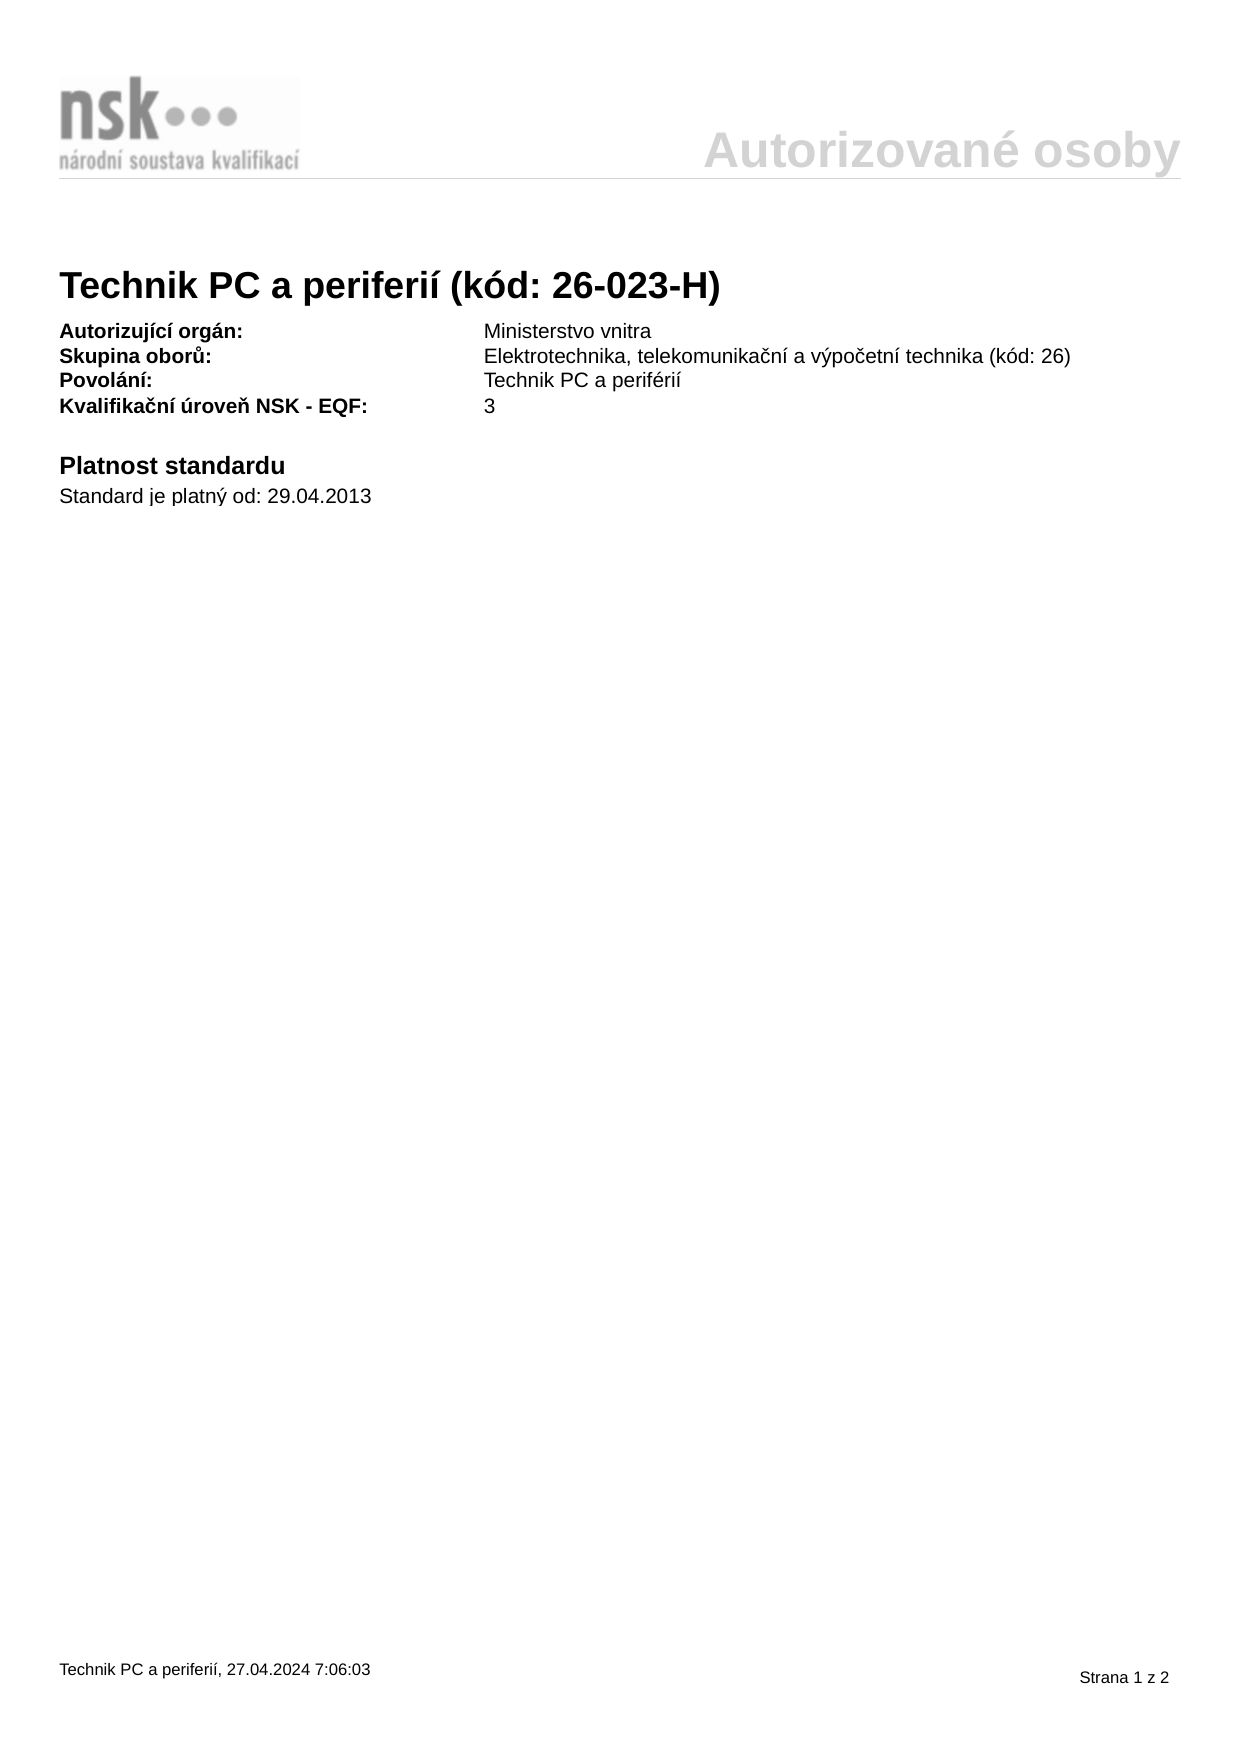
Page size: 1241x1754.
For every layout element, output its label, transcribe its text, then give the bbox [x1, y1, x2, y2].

table_cell [484, 1106, 620, 1383]
table_cell [1169, 806, 1181, 1106]
table_cell Technik PC a periférií [484, 368, 1181, 393]
table_cell Autorizující orgán: [59, 319, 483, 343]
table_cell Kvalifikační úroveň NSK - EQF: [59, 394, 483, 417]
table_cell [1169, 1384, 1181, 1659]
table_cell [620, 1384, 626, 1659]
table_cell [620, 806, 626, 1106]
table_cell [626, 1106, 862, 1383]
table_cell [59, 179, 1181, 196]
table_cell [59, 1384, 483, 1659]
table_cell [620, 418, 626, 447]
table_cell [1169, 418, 1181, 447]
table_cell [626, 806, 862, 1106]
table_cell Technik PC a periferií, 27.04.2024 7:06:03 [59, 1660, 862, 1696]
table_cell Platnost standardu [59, 448, 1181, 483]
table_cell [862, 1384, 1169, 1659]
table_cell [862, 1106, 1169, 1383]
table_cell [484, 307, 620, 319]
table_cell [626, 506, 862, 806]
table_cell [59, 1106, 483, 1383]
table_cell [620, 506, 626, 806]
table_cell [626, 418, 862, 447]
table_cell Technik PC a periferií (kód: 26-023-H) [59, 224, 1181, 307]
table_cell [484, 806, 620, 1106]
table_cell [862, 307, 1169, 319]
table_cell 3 [484, 394, 1181, 417]
table_cell [1169, 1106, 1181, 1383]
table_cell Ministerstvo vnitra [484, 319, 1181, 344]
table_cell [620, 307, 626, 319]
table_cell Standard je platný od: 29.04.2013 [59, 484, 1181, 506]
table_header Autorizované osoby [626, 59, 1181, 178]
table_cell [484, 172, 620, 178]
table_cell [484, 1384, 620, 1659]
table_cell [1169, 1660, 1181, 1696]
table_cell [59, 307, 483, 319]
table_cell Elektrotechnika, telekomunikační a výpočetní technika (kód: 26) [484, 344, 1181, 368]
table_cell [1169, 307, 1181, 319]
table_cell [862, 806, 1169, 1106]
table_cell [59, 418, 483, 447]
table_cell [59, 506, 483, 806]
table_cell [862, 196, 1169, 224]
table_cell [1169, 196, 1181, 224]
table_cell Povolání: [59, 368, 483, 392]
table_cell [59, 806, 483, 1106]
table_cell [484, 418, 620, 447]
table_cell [626, 196, 862, 224]
table_cell [626, 307, 862, 319]
table_header [621, 59, 626, 172]
table_cell [484, 196, 620, 224]
table_cell [620, 1106, 626, 1383]
table_cell [1169, 506, 1181, 806]
picture [58, 59, 621, 172]
table_cell Strana 1 z 2 [862, 1660, 1169, 1696]
table_cell Skupina oborů: [59, 344, 483, 368]
table_cell [862, 506, 1169, 806]
table_cell [620, 196, 626, 224]
table_cell [59, 196, 483, 224]
table_cell [59, 172, 483, 178]
table_cell [484, 506, 620, 806]
table_cell [626, 1384, 862, 1659]
table_cell [862, 418, 1169, 447]
